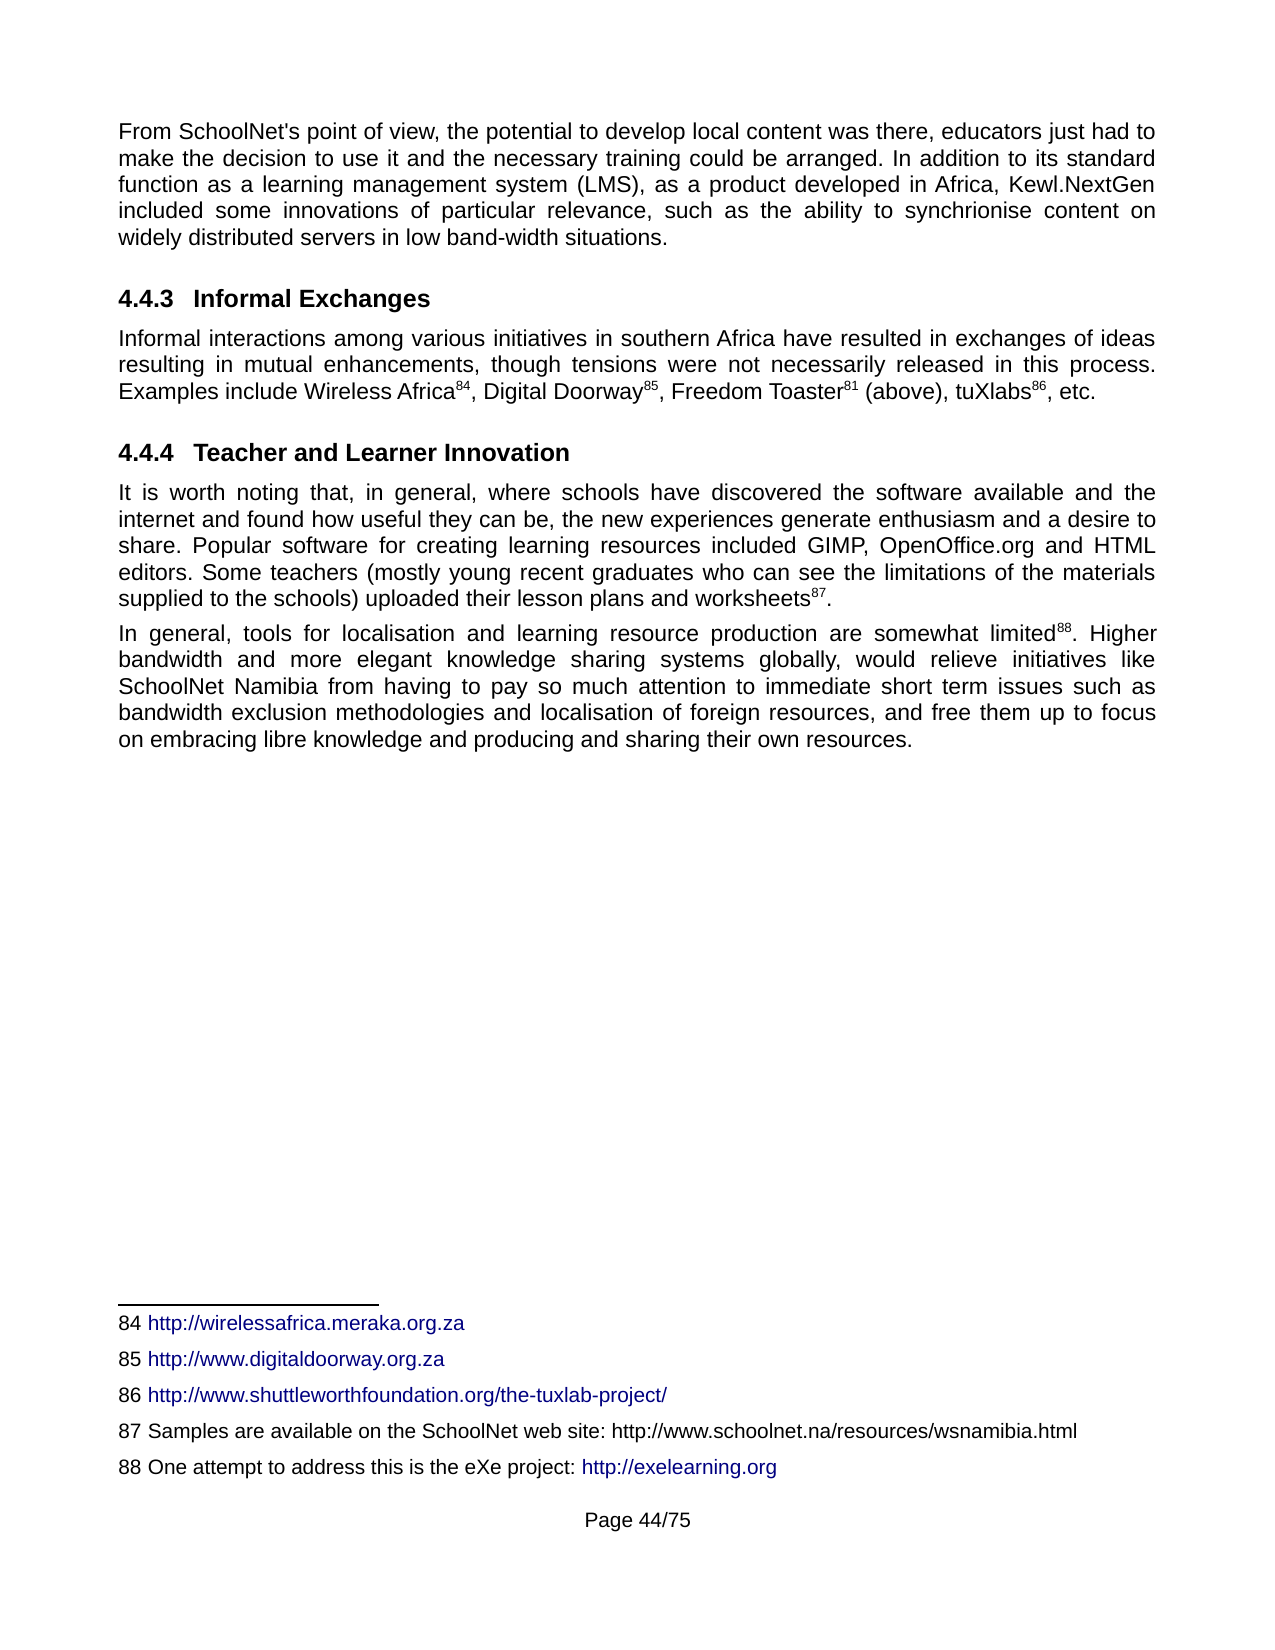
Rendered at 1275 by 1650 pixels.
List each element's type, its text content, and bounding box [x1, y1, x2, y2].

subtitle Teacher and Learner Innovation [118, 438, 1157, 467]
text Samples are available on the SchoolNet web site: http://www.schoolnet.na/resources/wsnamibia.html [118, 1418, 1157, 1442]
text One attempt to address this is the eXe project: http://exelearning.org [118, 1454, 1157, 1478]
text From SchoolNet's point of view, the potential to develop local content was there, educators just had to make the decision to use it and the necessary training could be arranged. In addition to its standard function as a learning management system (LMS), as a product developed in Africa, Kewl.NextGen included some innovations of particular relevance, such as the ability to synchrionise content on widely distributed servers in low band-width situations. [118, 118, 1157, 250]
text http://wirelessafrica.meraka.org.za [118, 1311, 1157, 1335]
subtitle Informal Exchanges [118, 284, 1157, 313]
text Informal interactions among various initiatives in southern Africa have resulted in exchanges of ideas resulting in mutual enhancements, though tensions were not necessarily released in this process. Examples include Wireless Africa, Digital Doorway, Freedom Toaster81 (above), tuXlabs, etc. [118, 325, 1157, 404]
text http://www.shuttleworthfoundation.org/the-tuxlab-project/ [118, 1383, 1157, 1407]
text In general, tools for localisation and learning resource production are somewhat limited. Higher bandwidth and more elegant knowledge sharing systems globally, would relieve initiatives like SchoolNet Namibia from having to pay so much attention to immediate short term issues such as bandwidth exclusion methodologies and localisation of foreign resources, and free them up to focus on embracing libre knowledge and producing and sharing their own resources. [118, 620, 1157, 752]
text http://www.digitaldoorway.org.za [118, 1347, 1157, 1371]
text It is worth noting that, in general, where schools have discovered the software available and the internet and found how useful they can be, the new experiences generate enthusiasm and a desire to share. Popular software for creating learning resources included GIMP, OpenOffice.org and HTML editors. Some teachers (mostly young recent graduates who can see the limitations of the materials supplied to the schools) uploaded their lesson plans and worksheets. [118, 479, 1157, 611]
